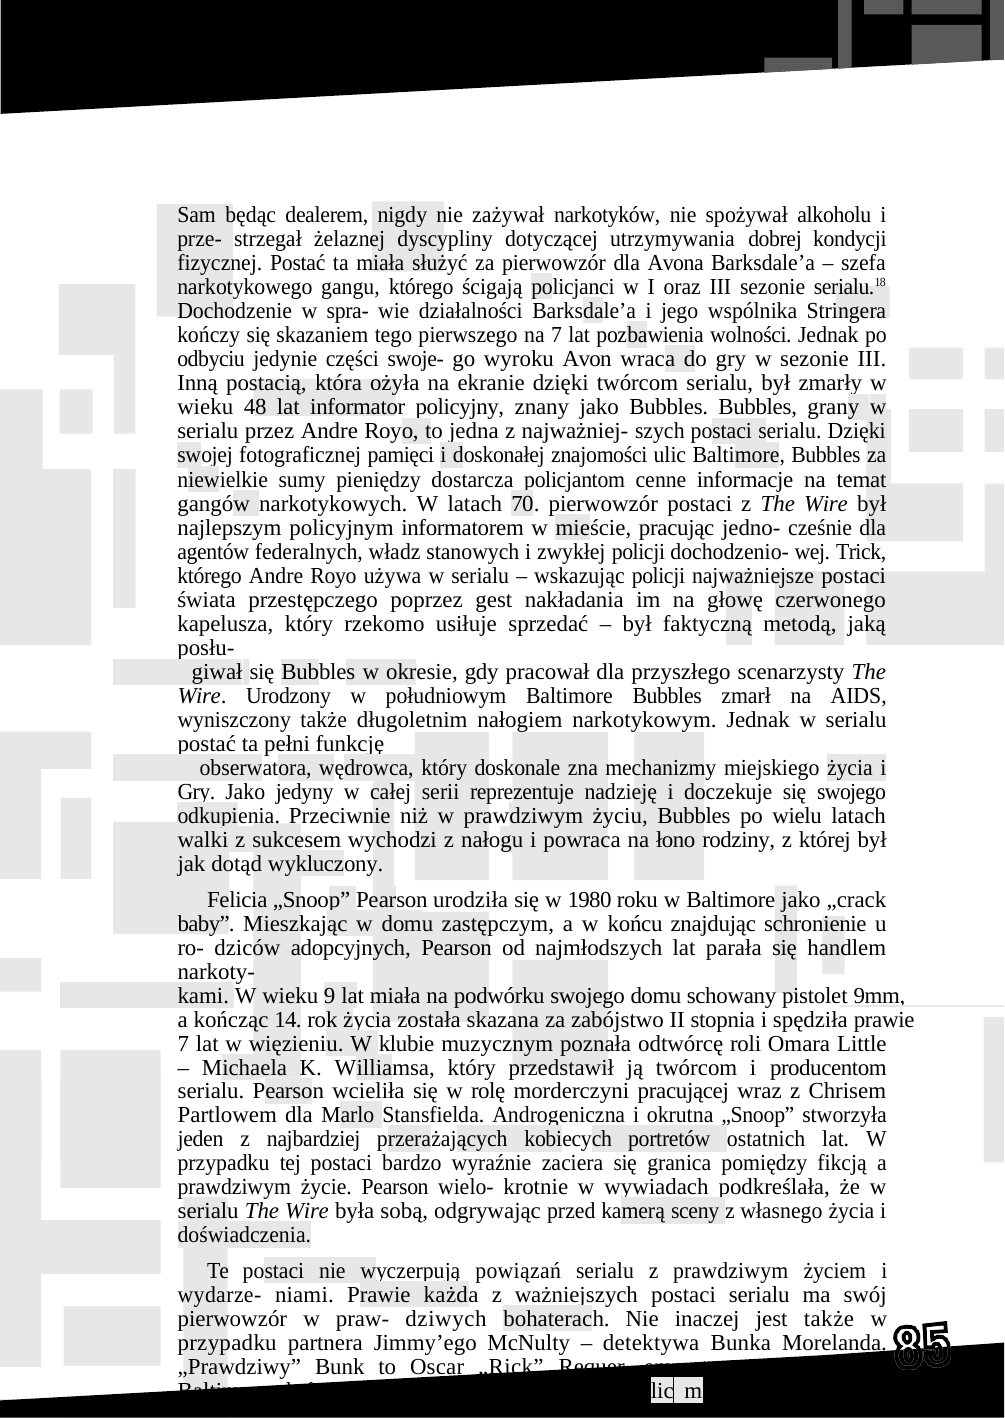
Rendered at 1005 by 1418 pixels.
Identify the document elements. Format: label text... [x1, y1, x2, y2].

text kami. W wieku 9 lat miała na podwórku swojego domu schowany pistolet 9mm, a kończąc 14. rok życia została skazana za zabójstwo II stopnia i spędziła prawie [60, 984, 1004, 1032]
picture [893, 1321, 951, 1370]
text Te postaci nie wyczerpują powiązań serialu z prawdziwym życiem i wydarze- niami. Prawie każda z ważniejszych postaci serialu ma swój pierwowzór w praw- dziwych bohaterach. Nie inaczej jest także w przypadku partnera Jimmy’ego McNulty – detektywa Bunka Morelanda. „Prawdziwy” Bunk to Oscar „Rick” Requer, emerytowany policjant z Baltimore, który zaczął pracę od patrolowania ulic miasta w 1964 roku. [177, 1259, 887, 1403]
text obserwatora, wędrowca, który doskonale zna mechanizmy miejskiego życia i Gry. Jako jedyny w całej serii reprezentuje nadzieję i doczekuje się swojego odkupienia. Przeciwnie niż w prawdziwym życiu, Bubbles po wielu latach walki z sukcesem wychodzi z nałogu i powraca na łono rodziny, z której był jak dotąd wykluczony. [113, 756, 886, 876]
text 7 lat w więzieniu. W klubie muzycznym poznała odtwórcę roli Omara Little – Michaela K. Williamsa, który przedstawił ją twórcom i producentom serialu. Pearson wcieliła się w rolę morderczyni pracującej wraz z Chrisem Partlowem dla Marlo Stansfielda. Androgeniczna i okrutna „Snoop” stworzyła jeden z najbardziej przerażających kobiecych portretów ostatnich lat. W przypadku tej postaci bardzo wyraźnie zaciera się granica pomiędzy fikcją a prawdziwym życie. Pearson wielo- krotnie w wywiadach podkreślała, że w serialu The Wire była sobą, odgrywając przed kamerą sceny z własnego życia i doświadczenia. [177, 1032, 887, 1247]
text Sam będąc dealerem, nigdy nie zażywał narkotyków, nie spożywał alkoholu i prze- strzegał żelaznej dyscypliny dotyczącej utrzymywania dobrej kondycji fizycznej. Postać ta miała służyć za pierwowzór dla Avona Barksdale’a – szefa narkotykowego gangu, którego ścigają policjanci w I oraz III sezonie serialu.18 Dochodzenie w spra- wie działalności Barksdale’a i jego wspólnika Stringera kończy się skazaniem tego pierwszego na 7 lat pozbawienia wolności. Jednak po odbyciu jedynie części swoje- go wyroku Avon wraca do gry w sezonie III. Inną postacią, która ożyła na ekranie dzięki twórcom serialu, był zmarły w wieku 48 lat informator policyjny, znany jako Bubbles. Bubbles, grany w serialu przez Andre Royo, to jedna z najważniej- szych postaci serialu. Dzięki swojej fotograficznej pamięci i doskonałej znajomości ulic Baltimore, Bubbles za niewielkie sumy pieniędzy dostarcza policjantom cenne informacje na temat gangów narkotykowych. W latach 70. pierwowzór postaci z The Wire był najlepszym policyjnym informatorem w mieście, pracując jedno- cześnie dla agentów federalnych, władz stanowych i zwykłej policji dochodzenio- wej. Trick, którego Andre Royo używa w serialu – wskazując policji najważniejsze postaci świata przestępczego poprzez gest nakładania im na głowę czerwonego kapelusza, który rzekomo usiłuje sprzedać – był faktyczną metodą, jaką posłu- [177, 203, 886, 660]
text Felicia „Snoop” Pearson urodziła się w 1980 roku w Baltimore jako „crack baby”. Mieszkając w domu zastępczym, a w końcu znajdując schronienie u ro- dziców adopcyjnych, Pearson od najmłodszych lat parała się handlem narkoty- [177, 888, 887, 984]
text giwał się Bubbles w okresie, gdy pracował dla przyszłego scenarzysty The Wire. Urodzony w południowym Baltimore Bubbles zmarł na AIDS, wyniszczony także długoletnim nałogiem narkotykowym. Jednak w serialu postać ta pełni funkcję [113, 661, 886, 756]
